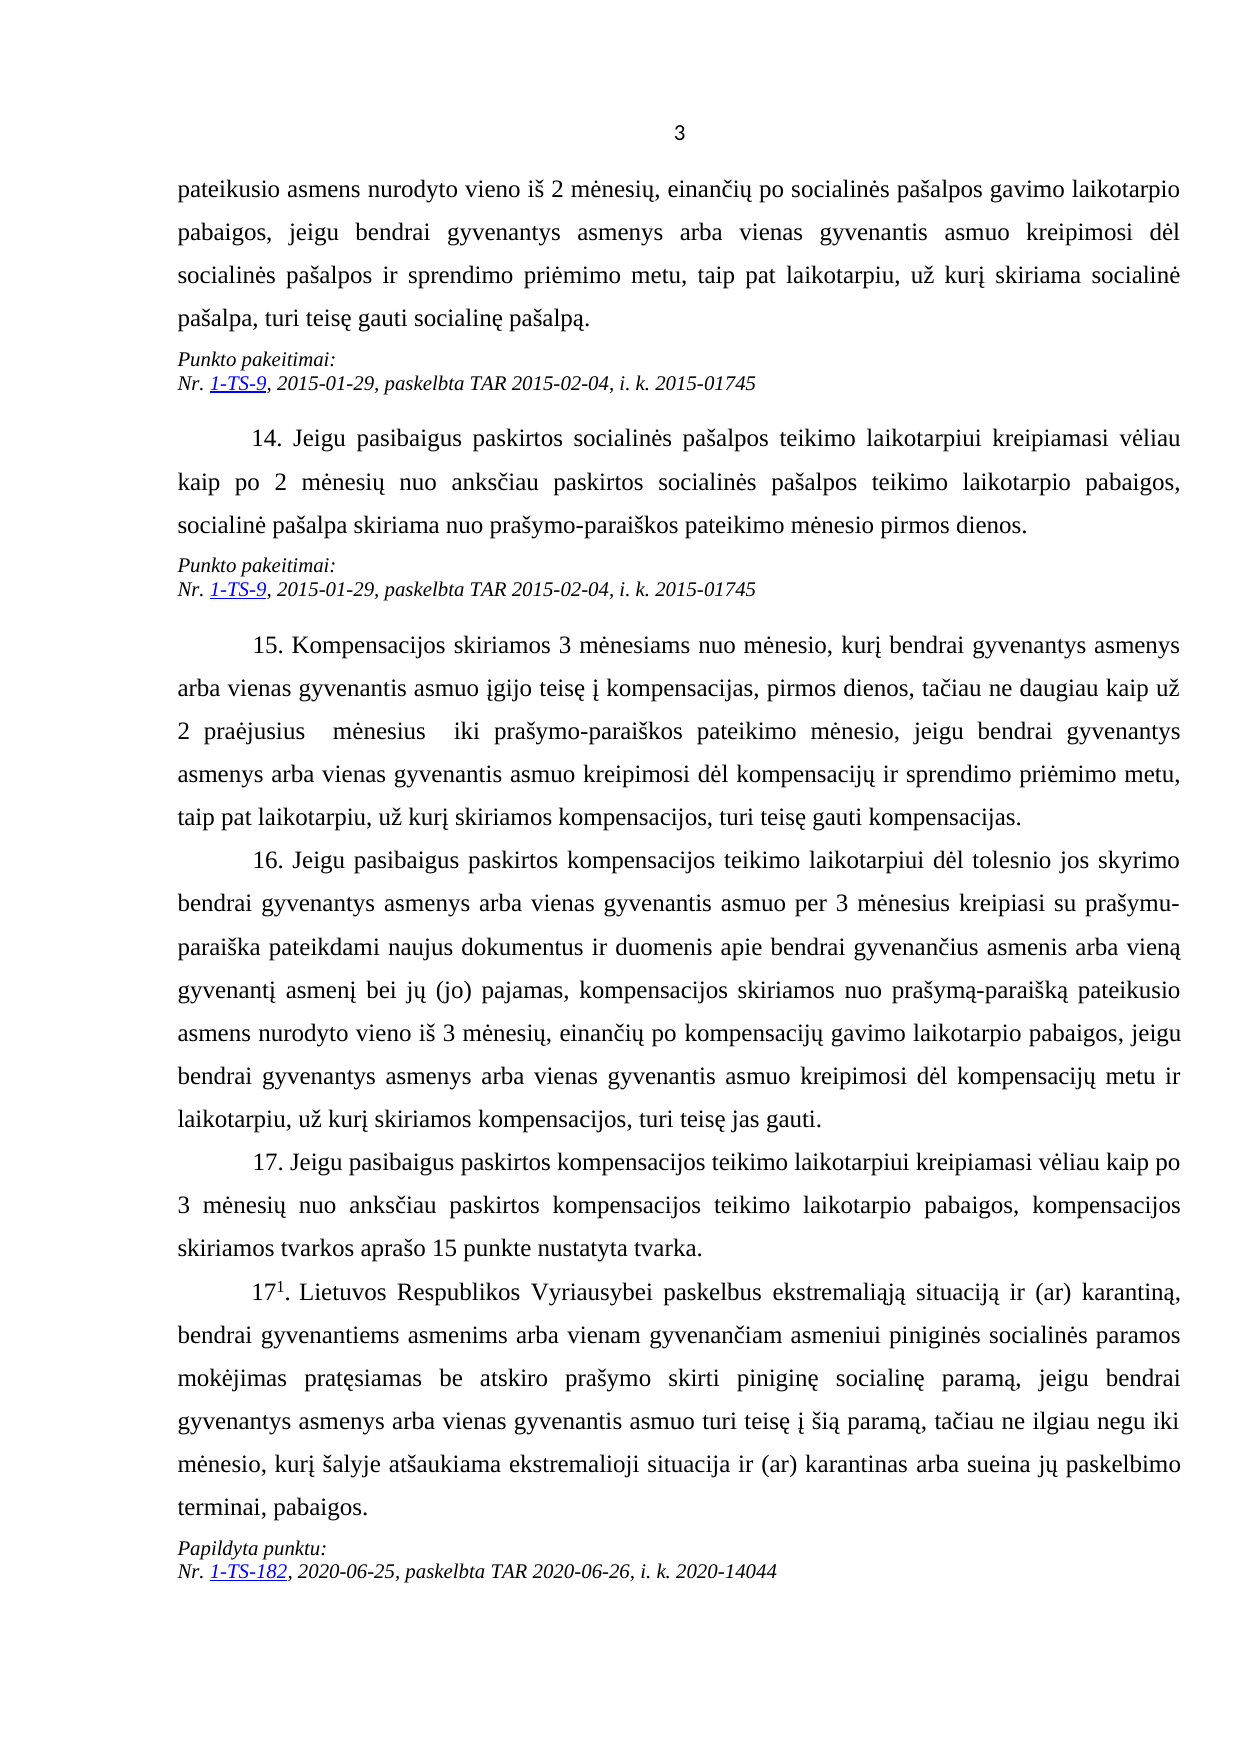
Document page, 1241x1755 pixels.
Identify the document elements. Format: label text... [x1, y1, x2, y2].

text 14. Jeigu pasibaigus paskirtos socialinės pašalpos teikimo laikotarpiui kreipiamasi vėliau kaip po 2 mėnesių nuo anksčiau paskirtos socialinės pašalpos teikimo laikotarpio pabaigos, socialinė pašalpa skiriama nuo prašymo-paraiškos pateikimo mėnesio pirmos dienos. [177, 423, 1181, 538]
text 15. Kompensacijos skiriamos 3 mėnesiams nuo mėnesio, kurį bendrai gyvenantys asmenys arba vienas gyvenantis asmuo įgijo teisę į kompensacijas, pirmos dienos, tačiau ne daugiau kaip už 2 praėjusius mėnesius iki prašymo-paraiškos pateikimo mėnesio, jeigu bendrai gyvenantys asmenys arba vienas gyvenantis asmuo kreipimosi dėl kompensacijų ir sprendimo priėmimo metu, taip pat laikotarpiu, už kurį skiriamos kompensacijos, turi teisę gauti kompensacijas. [177, 630, 1181, 831]
text Punkto pakeitimai: [177, 553, 1181, 577]
text 17. Jeigu pasibaigus paskirtos kompensacijos teikimo laikotarpiui kreipiamasi vėliau kaip po 3 mėnesių nuo anksčiau paskirtos kompensacijos teikimo laikotarpio pabaigos, kompensacijos skiriamos tvarkos aprašo 15 punkte nustatyta tvarka. [177, 1147, 1181, 1262]
text Nr. 1-TS-9, 2015-01-29, paskelbta TAR 2015-02-04, i. k. 2015-01745 [177, 577, 1181, 601]
text 171. Lietuvos Respublikos Vyriausybei paskelbus ekstremaliąją situaciją ir (ar) karantiną, bendrai gyvenantiems asmenims arba vienam gyvenančiam asmeniui piniginės socialinės paramos mokėjimas pratęsiamas be atskiro prašymo skirti piniginę socialinę paramą, jeigu bendrai gyvenantys asmenys arba vienas gyvenantis asmuo turi teisę į šią paramą, tačiau ne ilgiau negu iki mėnesio, kurį šalyje atšaukiama ekstremalioji situacija ir (ar) karantinas arba sueina jų paskelbimo terminai, pabaigos. [177, 1277, 1181, 1521]
text Papildyta punktu: [177, 1535, 1181, 1559]
text Nr. 1-TS-182, 2020-06-25, paskelbta TAR 2020-06-26, i. k. 2020-14044 [177, 1559, 1181, 1583]
text Punkto pakeitimai: [177, 347, 1181, 371]
text Nr. 1-TS-9, 2015-01-29, paskelbta TAR 2015-02-04, i. k. 2015-01745 [177, 371, 1181, 395]
text pateikusio asmens nurodyto vieno iš 2 mėnesių, einančių po socialinės pašalpos gavimo laikotarpio pabaigos, jeigu bendrai gyvenantys asmenys arba vienas gyvenantis asmuo kreipimosi dėl socialinės pašalpos ir sprendimo priėmimo metu, taip pat laikotarpiu, už kurį skiriama socialinė pašalpa, turi teisę gauti socialinę pašalpą. [177, 174, 1181, 332]
text 16. Jeigu pasibaigus paskirtos kompensacijos teikimo laikotarpiui dėl tolesnio jos skyrimo bendrai gyvenantys asmenys arba vienas gyvenantis asmuo per 3 mėnesius kreipiasi su prašymu-paraiška pateikdami naujus dokumentus ir duomenis apie bendrai gyvenančius asmenis arba vieną gyvenantį asmenį bei jų (jo) pajamas, kompensacijos skiriamos nuo prašymą-paraišką pateikusio asmens nurodyto vieno iš 3 mėnesių, einančių po kompensacijų gavimo laikotarpio pabaigos, jeigu bendrai gyvenantys asmenys arba vienas gyvenantis asmuo kreipimosi dėl kompensacijų metu ir laikotarpiu, už kurį skiriamos kompensacijos, turi teisę jas gauti. [177, 845, 1181, 1133]
